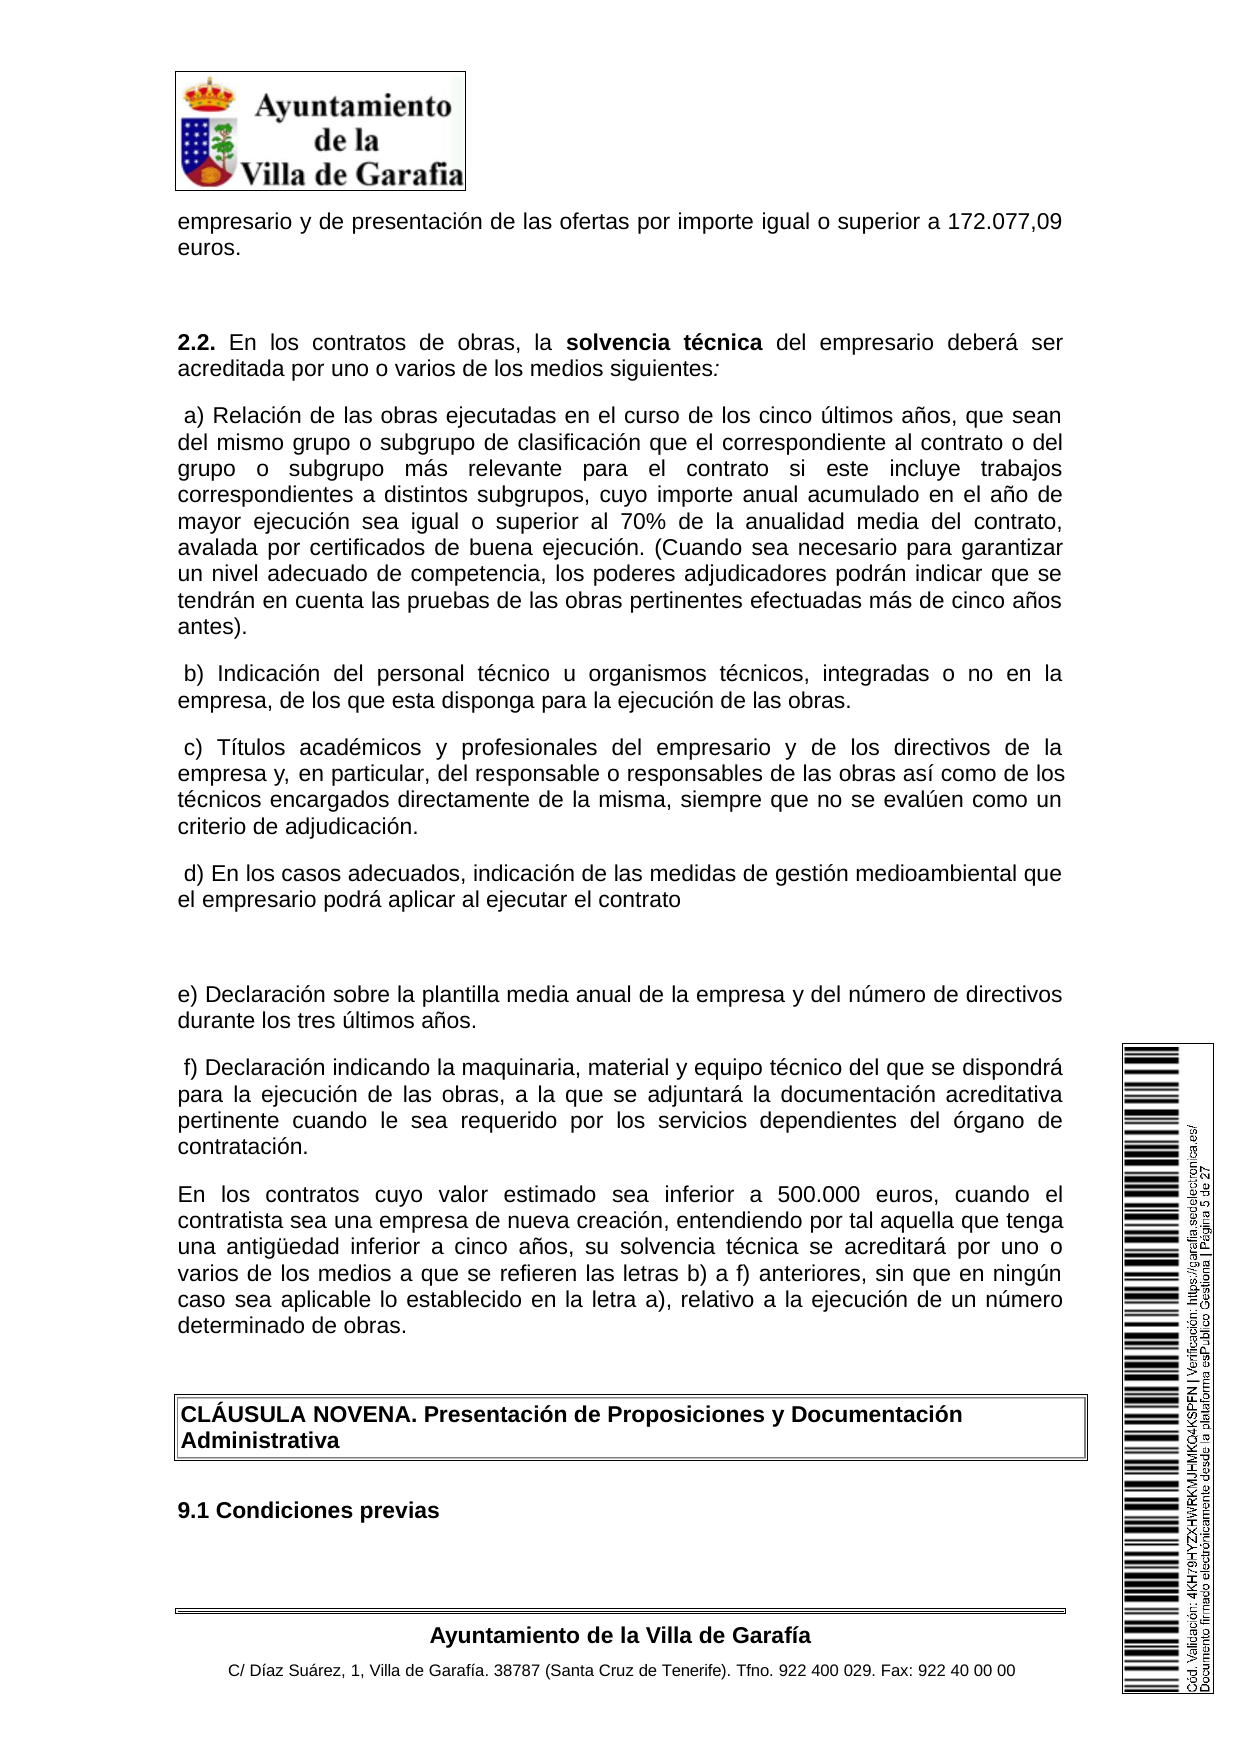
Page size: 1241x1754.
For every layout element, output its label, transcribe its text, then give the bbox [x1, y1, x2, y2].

text empresario y de presentación de las ofertas por importe igual o superior a 172.077,09 [177, 209, 1086, 234]
text criterio de adjudicación. [177, 814, 1088, 839]
text C/ Díaz Suárez, 1, Villa de Garafía. 38787 (Santa Cruz de Tenerife). Tfno. 922 400 029. Fax: 922 40 00 00 [228, 1662, 1037, 1680]
text del mismo grupo o subgrupo de clasificación que el correspondiente al contrato o del [177, 429, 1088, 455]
text avalada por certificados de buena ejecución. (Cuando sea necesario para garantizar [177, 535, 1088, 561]
text determinado de obras. [177, 1313, 1088, 1339]
picture [175, 1395, 1087, 1460]
text contratista sea una empresa de nueva creación, entendiendo por tal aquella que tenga [177, 1208, 1088, 1233]
text el empresario podrá aplicar al ejecutar el contrato [177, 887, 1087, 913]
text Ayuntamiento de la Villa de Garafía [429, 1623, 836, 1648]
text empresa y, en particular, del responsable o responsables de las obras así como de los [177, 761, 1088, 787]
text grupo o subgrupo más relevante para el contrato si este incluye trabajos [177, 456, 1088, 482]
text pertinente cuando le sea requerido por los servicios dependientes del órgano de [177, 1108, 1087, 1134]
text antes). [177, 614, 1088, 640]
picture [176, 72, 465, 190]
text caso sea aplicable lo establecido en la letra a), relativo a la ejecución de un número [177, 1287, 1088, 1313]
text para la ejecución de las obras, a la que se adjuntará la documentación acreditativa [177, 1082, 1087, 1107]
text contratación. [177, 1134, 1087, 1160]
text f) Declaración indicando la maquinaria, material y equipo técnico del que se dispondrá [184, 1055, 1087, 1081]
text b) Indicación del personal técnico u organismos técnicos, integradas o no en la [184, 661, 1087, 687]
text mayor ejecución sea igual o superior al 70% de la anualidad media del contrato, [177, 509, 1088, 534]
text correspondientes a distintos subgrupos, cuyo importe anual acumulado en el año de [177, 482, 1088, 508]
text CLÁUSULA NOVENA. Presentación de Proposiciones y Documentación [180, 1402, 986, 1427]
text durante los tres últimos años. [177, 1008, 1087, 1034]
text tendrán en cuenta las pruebas de las obras pertinentes efectuadas más de cinco años [177, 588, 1088, 613]
text 9.1 Condiciones previas [177, 1498, 464, 1523]
picture [1123, 1044, 1213, 1693]
text una antigüedad inferior a cinco años, su solvencia técnica se acreditará por uno o [177, 1234, 1088, 1260]
text En los contratos cuyo valor estimado sea inferior a 500.000 euros, cuando el [177, 1182, 1088, 1207]
text un nivel adecuado de competencia, los poderes adjudicadores podrán indicar que se [177, 561, 1088, 587]
text euros. [177, 235, 1086, 261]
picture [176, 1609, 1065, 1613]
text d) En los casos adecuados, indicación de las medidas de gestión medioambiental que [184, 861, 1087, 887]
text Administrativa [180, 1428, 986, 1454]
text e) Declaración sobre la plantilla media anual de la empresa y del número de directivos [177, 982, 1087, 1007]
text varios de los medios a que se refieren las letras b) a f) anteriores, sin que en ningún [177, 1261, 1088, 1286]
text 2.2. En los contratos de obras, la solvencia técnica del empresario deberá ser [177, 330, 1088, 355]
text c) Títulos académicos y profesionales del empresario y de los directivos de la [184, 735, 1088, 760]
text a) Relación de las obras ejecutadas en el curso de los cinco últimos años, que sean [184, 403, 1088, 429]
text empresa, de los que esta disponga para la ejecución de las obras. [177, 688, 1087, 713]
text técnicos encargados directamente de la misma, siempre que no se evalúen como un [177, 787, 1088, 813]
text acreditada por uno o varios de los medios siguientes: [177, 356, 744, 382]
